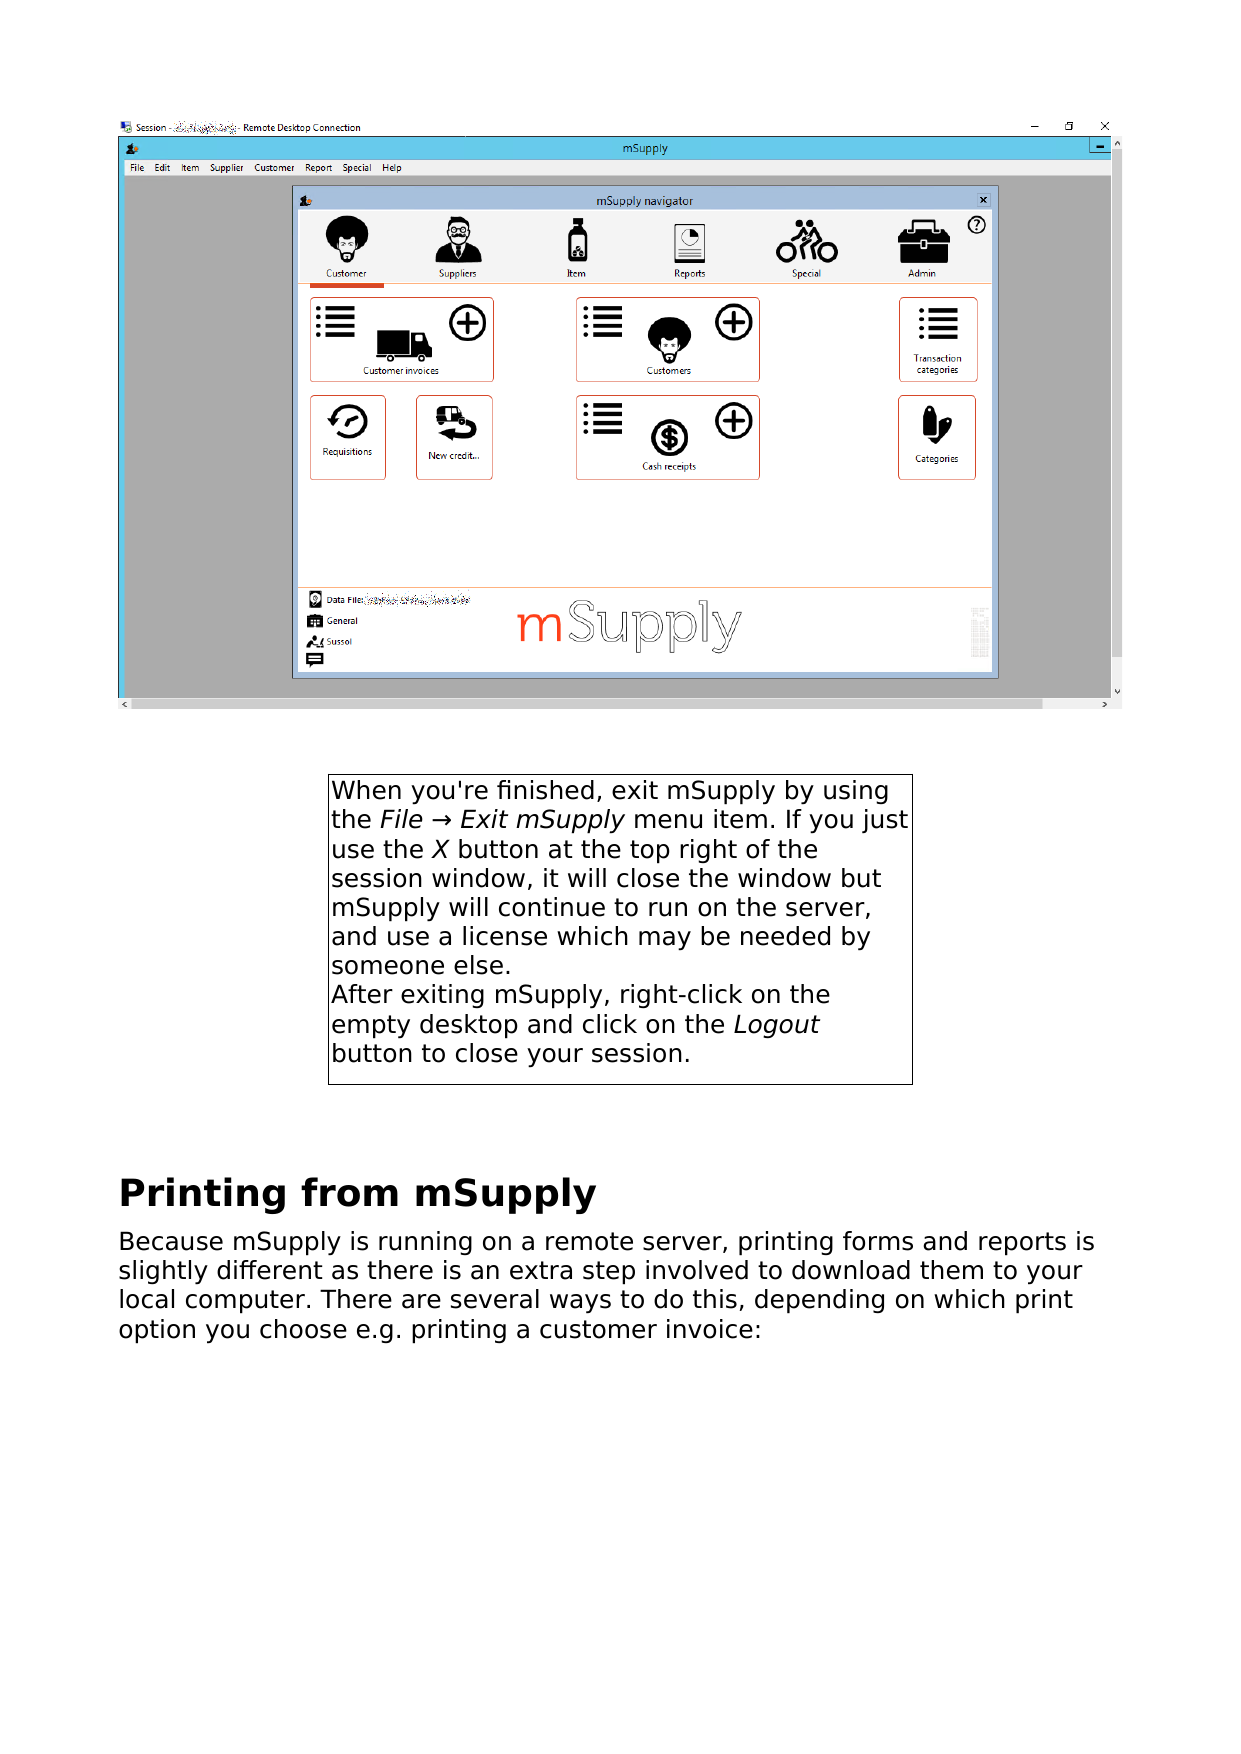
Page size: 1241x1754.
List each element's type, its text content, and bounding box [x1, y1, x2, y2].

subtitle Printing from mSupply [118, 1171, 1122, 1215]
picture [118, 118, 1123, 709]
table_header When you're finished, exit mSupply by using the File → Exit mSupply menu item. If you just use the X button at the top right of the session window, it will close the window but mSupply will continue to run on the server, and use a license which may be needed by someone else. After exiting mSupply, right-click on the empty desktop and click on the Logout button to close your session. [329, 775, 912, 1084]
text Because mSupply is running on a remote server, printing forms and reports is slightly different as there is an extra step involved to download them to your local computer. There are several ways to do this, depending on which print option you choose e.g. printing a customer invoice: [118, 1227, 1122, 1344]
